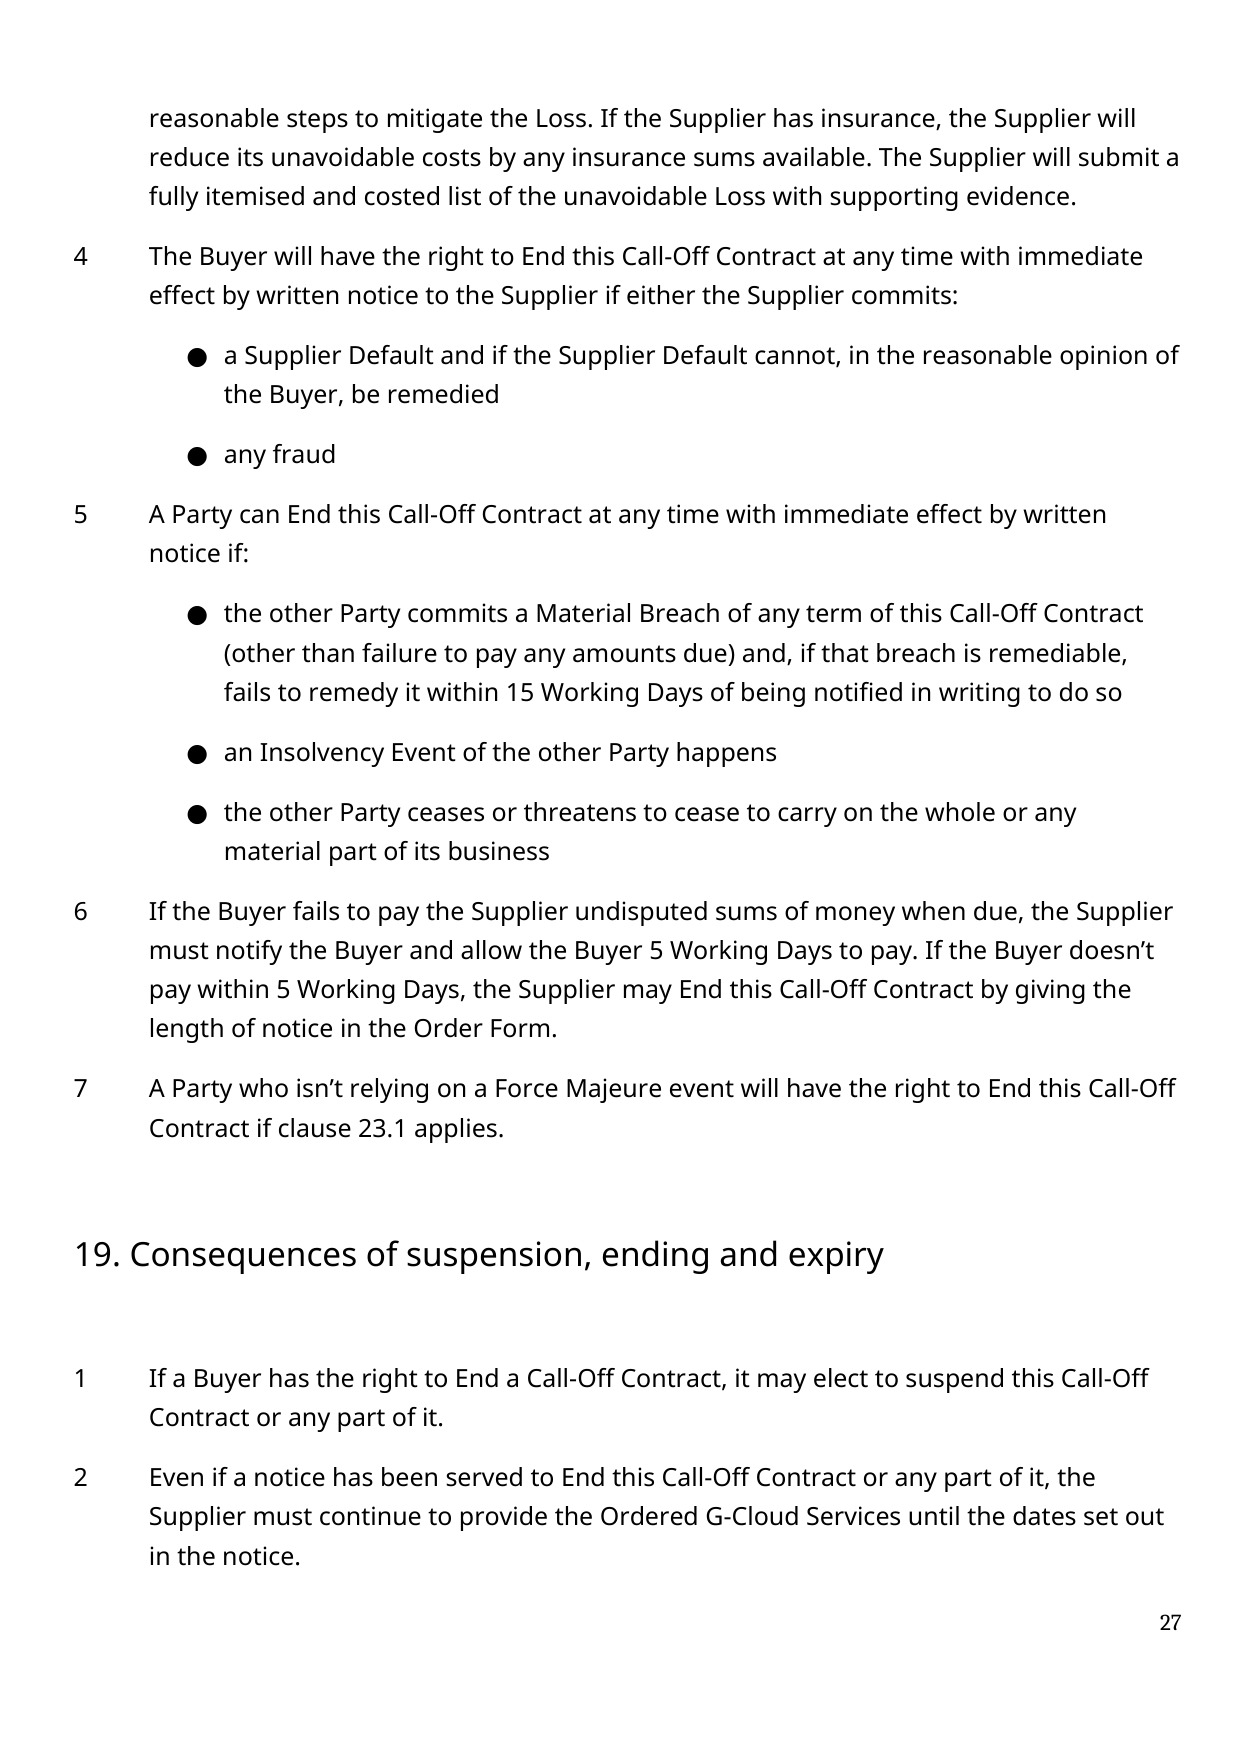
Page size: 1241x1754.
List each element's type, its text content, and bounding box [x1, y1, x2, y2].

list any fraud [186, 437, 1181, 471]
list reasonable steps to mitigate the Loss. If the Supplier has insurance, the Supplier will reduce its unavoidable costs by any insurance sums available. The Supplier will submit a fully itemised and costed list of the unavoidable Loss with supporting evidence. [73, 100, 1181, 213]
subtitle 19. Consequences of suspension, ending and expiry [74, 1230, 1181, 1276]
list If a Buyer has the right to End a Call-Off Contract, it may elect to suspend this Call-Off Contract or any part of it. [73, 1361, 1181, 1434]
list a Supplier Default and if the Supplier Default cannot, in the reasonable opinion of the Buyer, be remedied [186, 338, 1181, 411]
list The Buyer will have the right to End this Call-Off Contract at any time with immediate effect by written notice to the Supplier if either the Supplier commits: [73, 239, 1181, 312]
list If the Buyer fails to pay the Supplier undisputed sums of money when due, the Supplier must notify the Buyer and allow the Buyer 5 Working Days to pay. If the Buyer doesn’t pay within 5 Working Days, the Supplier may End this Call-Off Contract by giving the length of notice in the Order Form. [73, 894, 1181, 1045]
list the other Party commits a Material Breach of any term of this Call-Off Contract (other than failure to pay any amounts due) and, if that breach is remediable, fails to remedy it within 15 Working Days of being notified in writing to do so [186, 596, 1181, 708]
list A Party can End this Call-Off Contract at any time with immediate effect by written notice if: [73, 497, 1181, 570]
list the other Party ceases or threatens to cease to carry on the whole or any material part of its business [186, 794, 1181, 868]
list an Insolvency Event of the other Party happens [186, 734, 1181, 768]
list A Party who isn’t relying on a Force Majeure event will have the right to End this Call-Off Contract if clause 23.1 applies. [73, 1071, 1181, 1144]
list Even if a notice has been served to End this Call-Off Contract or any part of it, the Supplier must continue to provide the Ordered G-Cloud Services until the dates set out in the notice. [73, 1460, 1181, 1572]
